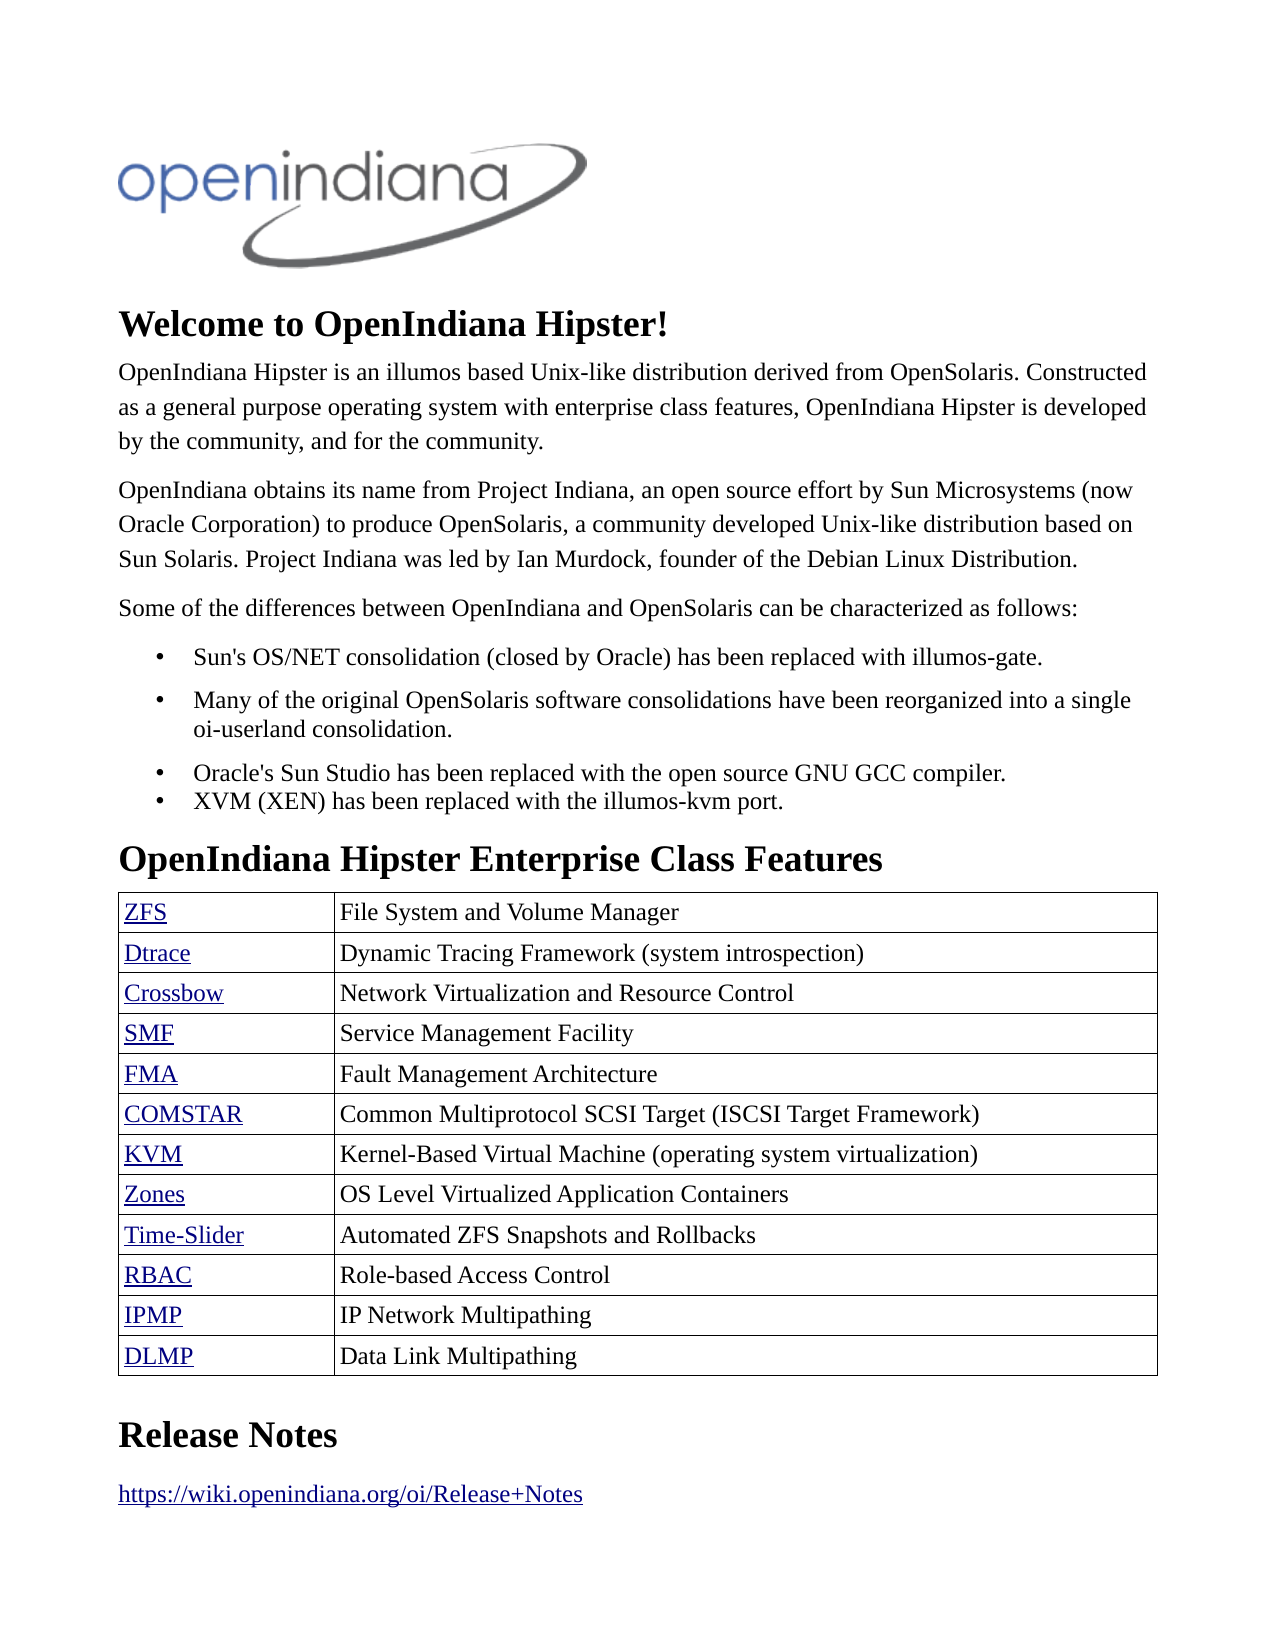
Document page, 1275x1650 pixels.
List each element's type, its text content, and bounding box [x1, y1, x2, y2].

subtitle OpenIndiana Hipster Enterprise Class Features [118, 836, 1157, 879]
text Release Notes [118, 1376, 1157, 1456]
table_cell Dtrace [119, 933, 334, 972]
table_cell OS Level Virtualized Application Containers [335, 1175, 1157, 1214]
table_cell Data Link Multipathing [335, 1336, 1157, 1375]
table_cell KVM [119, 1135, 334, 1174]
table_cell Kernel-Based Virtual Machine (operating system virtualization) [335, 1135, 1157, 1174]
list XVM (XEN) has been replaced with the illumos-kvm port. [156, 786, 1157, 815]
table_cell Zones [119, 1175, 334, 1214]
list Many of the original OpenSolaris software consolidations have been reorganized into a single oi-userland consolidation. [156, 686, 1157, 743]
table_cell Time-Slider [119, 1215, 334, 1254]
text OpenIndiana obtains its name from Project Indiana, an open source effort by Sun Microsystems (now Oracle Corporation) to produce OpenSolaris, a community developed Unix-like distribution based on Sun Solaris. Project Indiana was led by Ian Murdock, founder of the Debian Linux Distribution. [118, 475, 1157, 573]
picture [118, 143, 587, 269]
table_cell DLMP [119, 1336, 334, 1375]
table_cell Common Multiprotocol SCSI Target (ISCSI Target Framework) [335, 1094, 1157, 1133]
table_cell Role-based Access Control [335, 1255, 1157, 1295]
table_header File System and Volume Manager [335, 893, 1157, 932]
table_cell SMF [119, 1014, 334, 1053]
text Some of the differences between OpenIndiana and OpenSolaris can be characterized as follows: [118, 593, 1157, 622]
text OpenIndiana Hipster is an illumos based Unix-like distribution derived from OpenSolaris. Constructed as a general purpose operating system with enterprise class features, OpenIndiana Hipster is developed by the community, and for the community. [118, 357, 1157, 455]
list Oracle's Sun Studio has been replaced with the open source GNU GCC compiler. [156, 758, 1157, 786]
table_cell Automated ZFS Snapshots and Rollbacks [335, 1215, 1157, 1254]
list Sun's OS/NET consolidation (closed by Oracle) has been replaced with illumos-gate. [156, 642, 1157, 671]
table_cell IP Network Multipathing [335, 1296, 1157, 1335]
table_cell Service Management Facility [335, 1014, 1157, 1053]
table_cell IPMP [119, 1296, 334, 1335]
table_cell Crossbow [119, 973, 334, 1012]
table_cell Fault Management Architecture [335, 1054, 1157, 1093]
text https://wiki.openindiana.org/oi/Release+Notes [118, 1479, 1157, 1508]
table_cell COMSTAR [119, 1094, 334, 1133]
subtitle Welcome to OpenIndiana Hipster! [118, 301, 1157, 344]
table_cell FMA [119, 1054, 334, 1093]
table_cell Dynamic Tracing Framework (system introspection) [335, 933, 1157, 972]
table_cell Network Virtualization and Resource Control [335, 973, 1157, 1012]
table_cell RBAC [119, 1255, 334, 1295]
table_header ZFS [119, 893, 334, 932]
